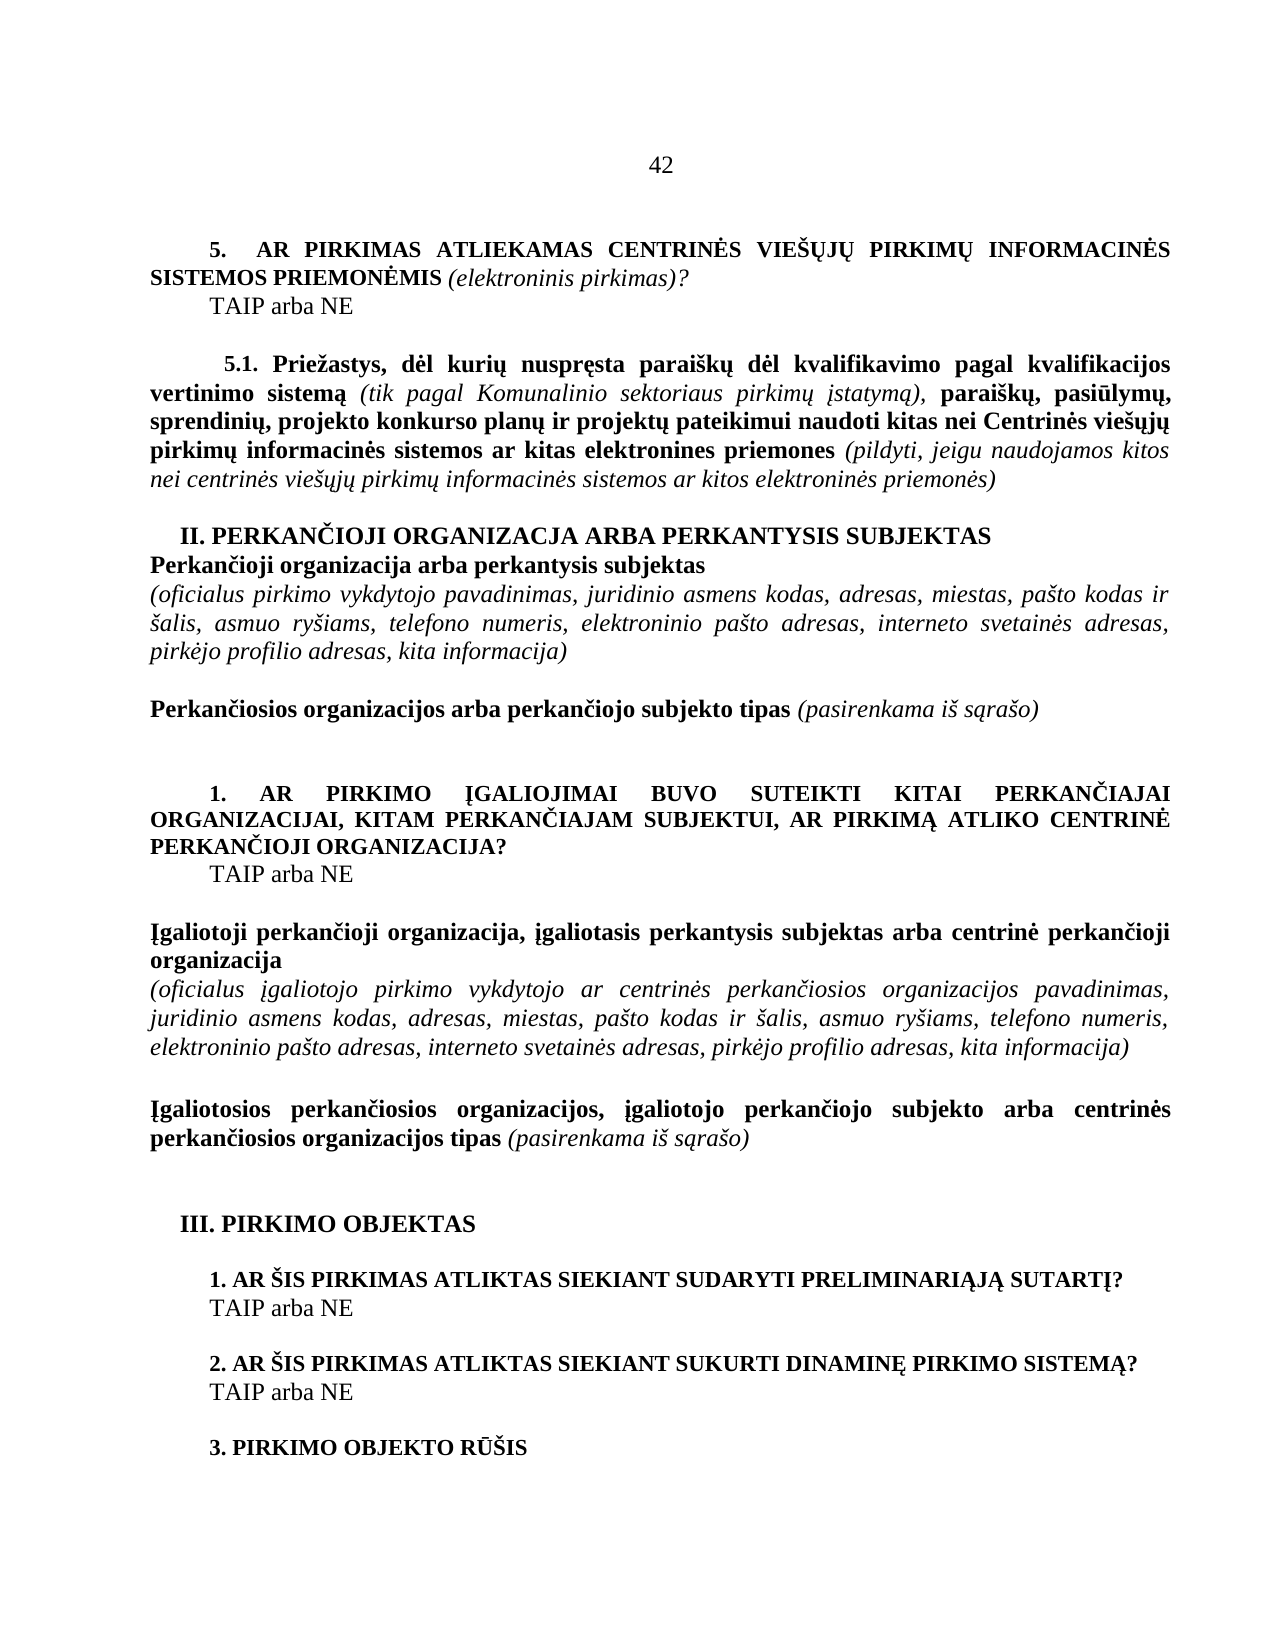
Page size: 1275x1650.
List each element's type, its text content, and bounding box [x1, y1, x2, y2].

text TAIP arba NE [150, 859, 1172, 888]
text Įgaliotoji perkančioji organizacija, įgaliotasis perkantysis subjektas arba centrinė perkančioji organizacija [150, 917, 1172, 974]
text 5. AR PIRKIMAS ATLIEKAMAS CENTRINĖS VIEŠŲJŲ PIRKIMŲ INFORMACINĖS SISTEMOS PRIEMONĖMIS (elektroninis pirkimas)? [150, 236, 1172, 291]
text TAIP arba NE [150, 1293, 1172, 1322]
text Perkančiosios organizacijos arba perkančiojo subjekto tipas (pasirenkama iš sąrašo) [150, 694, 1172, 723]
text 5.1. Priežastys, dėl kurių nuspręsta paraiškų dėl kvalifikavimo pagal kvalifikacijos vertinimo sistemą (tik pagal Komunalinio sektoriaus pirkimų įstatymą), paraiškų, pasiūlymų, sprendinių, projekto konkurso planų ir projektų pateikimui naudoti kitas nei Centrinės viešųjų pirkimų informacinės sistemos ar kitas elektronines priemones (pildyti, jeigu naudojamos kitos nei centrinės viešųjų pirkimų informacinės sistemos ar kitos elektroninės priemonės) [150, 349, 1172, 493]
text Perkančioji organizacija arba perkantysis subjektas [150, 550, 1172, 579]
text 1. AR PIRKIMO ĮGALIOJIMAI BUVO SUTEIKTI KITAI PERKANČIAJAI ORGANIZACIJAI, KITAM PERKANČIAJAM SUBJEKTUI, AR PIRKIMĄ ATLIKO CENTRINĖ PERKANČIOJI ORGANIZACIJA? [150, 780, 1172, 859]
text II. PERKANČIOJI ORGANIZACJA ARBA PERKANTYSIS SUBJEKTAS [150, 521, 1172, 550]
text (oficialus pirkimo vykdytojo pavadinimas, juridinio asmens kodas, adresas, miestas, pašto kodas ir šalis, asmuo ryšiams, telefono numeris, elektroninio pašto adresas, interneto svetainės adresas, pirkėjo profilio adresas, kita informacija) [150, 579, 1172, 665]
text III. PIRKIMO OBJEKTAS [150, 1209, 1172, 1238]
text TAIP arba NE [150, 291, 1172, 320]
text TAIP arba NE [150, 1377, 1172, 1405]
text (oficialus įgaliotojo pirkimo vykdytojo ar centrinės perkančiosios organizacijos pavadinimas, juridinio asmens kodas, adresas, miestas, pašto kodas ir šalis, asmuo ryšiams, telefono numeris, elektroninio pašto adresas, interneto svetainės adresas, pirkėjo profilio adresas, kita informacija) [150, 974, 1172, 1060]
text Įgaliotosios perkančiosios organizacijos, įgaliotojo perkančiojo subjekto arba centrinės perkančiosios organizacijos tipas (pasirenkama iš sąrašo) [150, 1094, 1172, 1151]
text 3. PIRKIMO OBJEKTO RŪŠIS [150, 1434, 1172, 1461]
text 1. AR ŠIS PIRKIMAS ATLIKTAS SIEKIANT SUDARYTI PRELIMINARIĄJĄ SUTARTĮ? [150, 1266, 1172, 1293]
text 2. AR ŠIS PIRKIMAS ATLIKTAS SIEKIANT SUKURTI DINAMINĘ PIRKIMO SISTEMĄ? [150, 1350, 1172, 1377]
